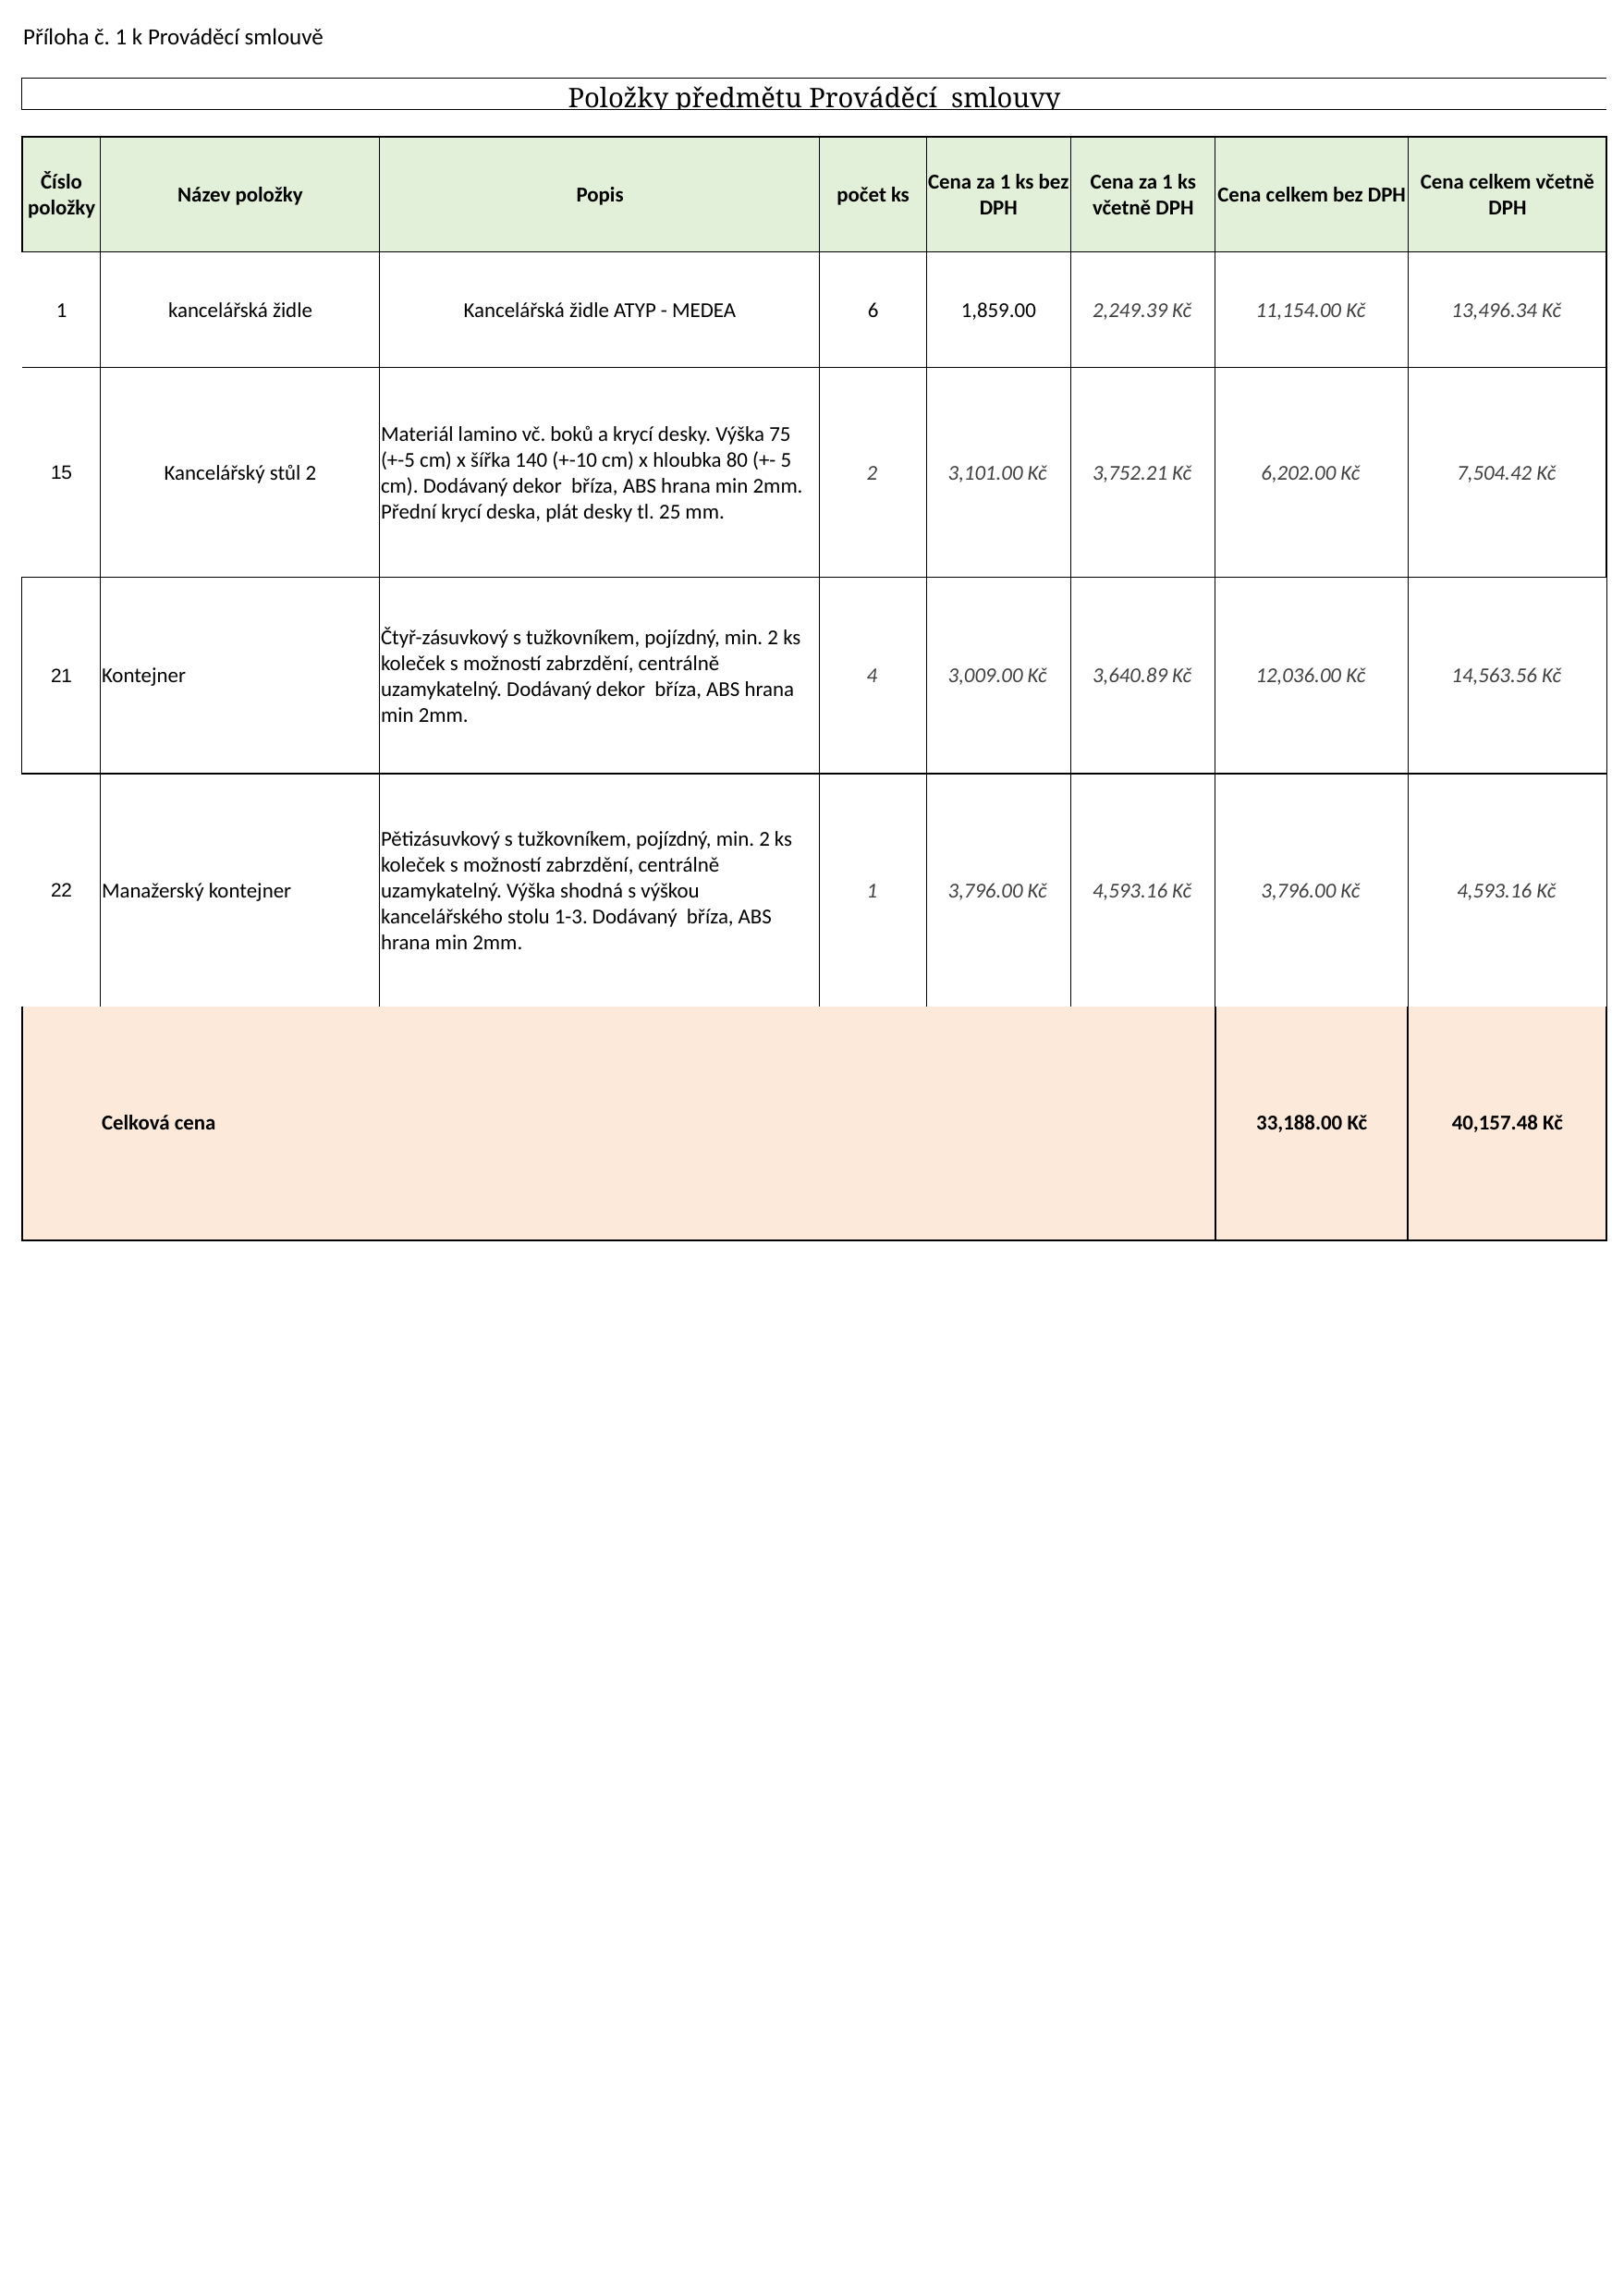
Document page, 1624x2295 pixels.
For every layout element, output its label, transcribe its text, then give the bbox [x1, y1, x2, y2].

table_cell 2,249.39 Kč [1071, 252, 1215, 367]
table_cell 4,593.16 Kč [1071, 775, 1215, 1006]
table_cell [1408, 110, 1606, 136]
table_cell počet ks [820, 138, 926, 251]
table_cell [926, 1007, 1070, 1239]
table_cell 13,496.34 Kč [1409, 252, 1606, 367]
table_cell [23, 1007, 101, 1239]
table_cell [101, 110, 380, 136]
table_cell Cena za 1 ks bez DPH [927, 138, 1070, 251]
table_cell 7,504.42 Kč [1409, 368, 1606, 577]
table_cell [820, 51, 926, 78]
table_cell 3,752.21 Kč [1071, 368, 1215, 577]
table_cell 21 [22, 578, 100, 773]
table_cell Cena celkem bez DPH [1215, 138, 1408, 251]
table_cell [101, 51, 380, 78]
table_cell 1,859.00 [927, 252, 1070, 367]
table_cell 3,101.00 Kč [927, 368, 1070, 577]
table_cell Číslo položky [23, 138, 100, 251]
table_cell 3,640.89 Kč [1071, 578, 1215, 773]
table_cell 3,009.00 Kč [927, 578, 1070, 773]
table_cell Materiál lamino vč. boků a krycí desky. Výška 75 (+-5 cm) x šířka 140 (+-10 cm) x hloubka 80 (+- 5 cm). Dodávaný dekor bříza, ABS hrana min 2mm. Přední krycí deska, plát desky tl. 25 mm. [380, 368, 819, 577]
table_cell Celková cena [101, 1007, 380, 1239]
table_cell [380, 51, 820, 78]
table_cell [926, 110, 1070, 136]
table_cell [22, 51, 101, 78]
table_cell [380, 1007, 820, 1239]
table_cell [380, 110, 820, 136]
table_cell kancelářská židle [101, 252, 379, 367]
table_cell 40,157.48 Kč [1409, 1007, 1606, 1239]
table_cell Kancelářská židle ATYP - MEDEA [380, 252, 819, 367]
table_cell Kontejner [101, 578, 379, 773]
table_cell 4,593.16 Kč [1409, 775, 1606, 1006]
table_cell 15 [22, 368, 100, 577]
table_cell [22, 110, 101, 136]
table_cell [1070, 51, 1215, 78]
table_cell Název položky [101, 138, 379, 251]
table_cell [1215, 51, 1408, 78]
table_cell 3,796.00 Kč [1215, 775, 1408, 1006]
table_cell 22 [22, 775, 100, 1006]
table_cell 4 [820, 578, 926, 773]
table_cell Cena za 1 ks včetně DPH [1071, 138, 1215, 251]
table_cell Položky předmětu Prováděcí smlouvy [22, 79, 1606, 109]
table_cell [926, 51, 1070, 78]
table_cell 3,796.00 Kč [927, 775, 1070, 1006]
table_cell Pětizásuvkový s tužkovníkem, pojízdný, min. 2 ks koleček s možností zabrzdění, centrálně uzamykatelný. Výška shodná s výškou kancelářského stolu 1-3. Dodávaný bříza, ABS hrana min 2mm. [380, 775, 819, 1006]
table_cell [820, 110, 926, 136]
table_cell Popis [380, 138, 819, 251]
table_cell 1 [22, 252, 100, 367]
table_cell Manažerský kontejner [101, 775, 379, 1006]
table_cell Čtyř-zásuvkový s tužkovníkem, pojízdný, min. 2 ks koleček s možností zabrzdění, centrálně uzamykatelný. Dodávaný dekor bříza, ABS hrana min 2mm. [380, 578, 819, 773]
table_cell [1070, 1007, 1215, 1239]
table_header Příloha č. 1 k Prováděcí smlouvě [22, 22, 1606, 51]
table_cell 12,036.00 Kč [1215, 578, 1408, 773]
table_cell [1215, 110, 1408, 136]
table_cell 6 [820, 252, 926, 367]
table_cell 2 [820, 368, 926, 577]
table_cell 6,202.00 Kč [1215, 368, 1408, 577]
table_cell [820, 1007, 926, 1239]
table_cell 33,188.00 Kč [1216, 1007, 1407, 1239]
table_cell Kancelářský stůl 2 [101, 368, 379, 577]
table_cell Cena celkem včetně DPH [1409, 138, 1606, 251]
table_cell 1 [820, 775, 926, 1006]
table_cell [1408, 51, 1606, 78]
table_cell 11,154.00 Kč [1215, 252, 1408, 367]
table_cell [1070, 110, 1215, 136]
table_cell 14,563.56 Kč [1409, 578, 1606, 773]
